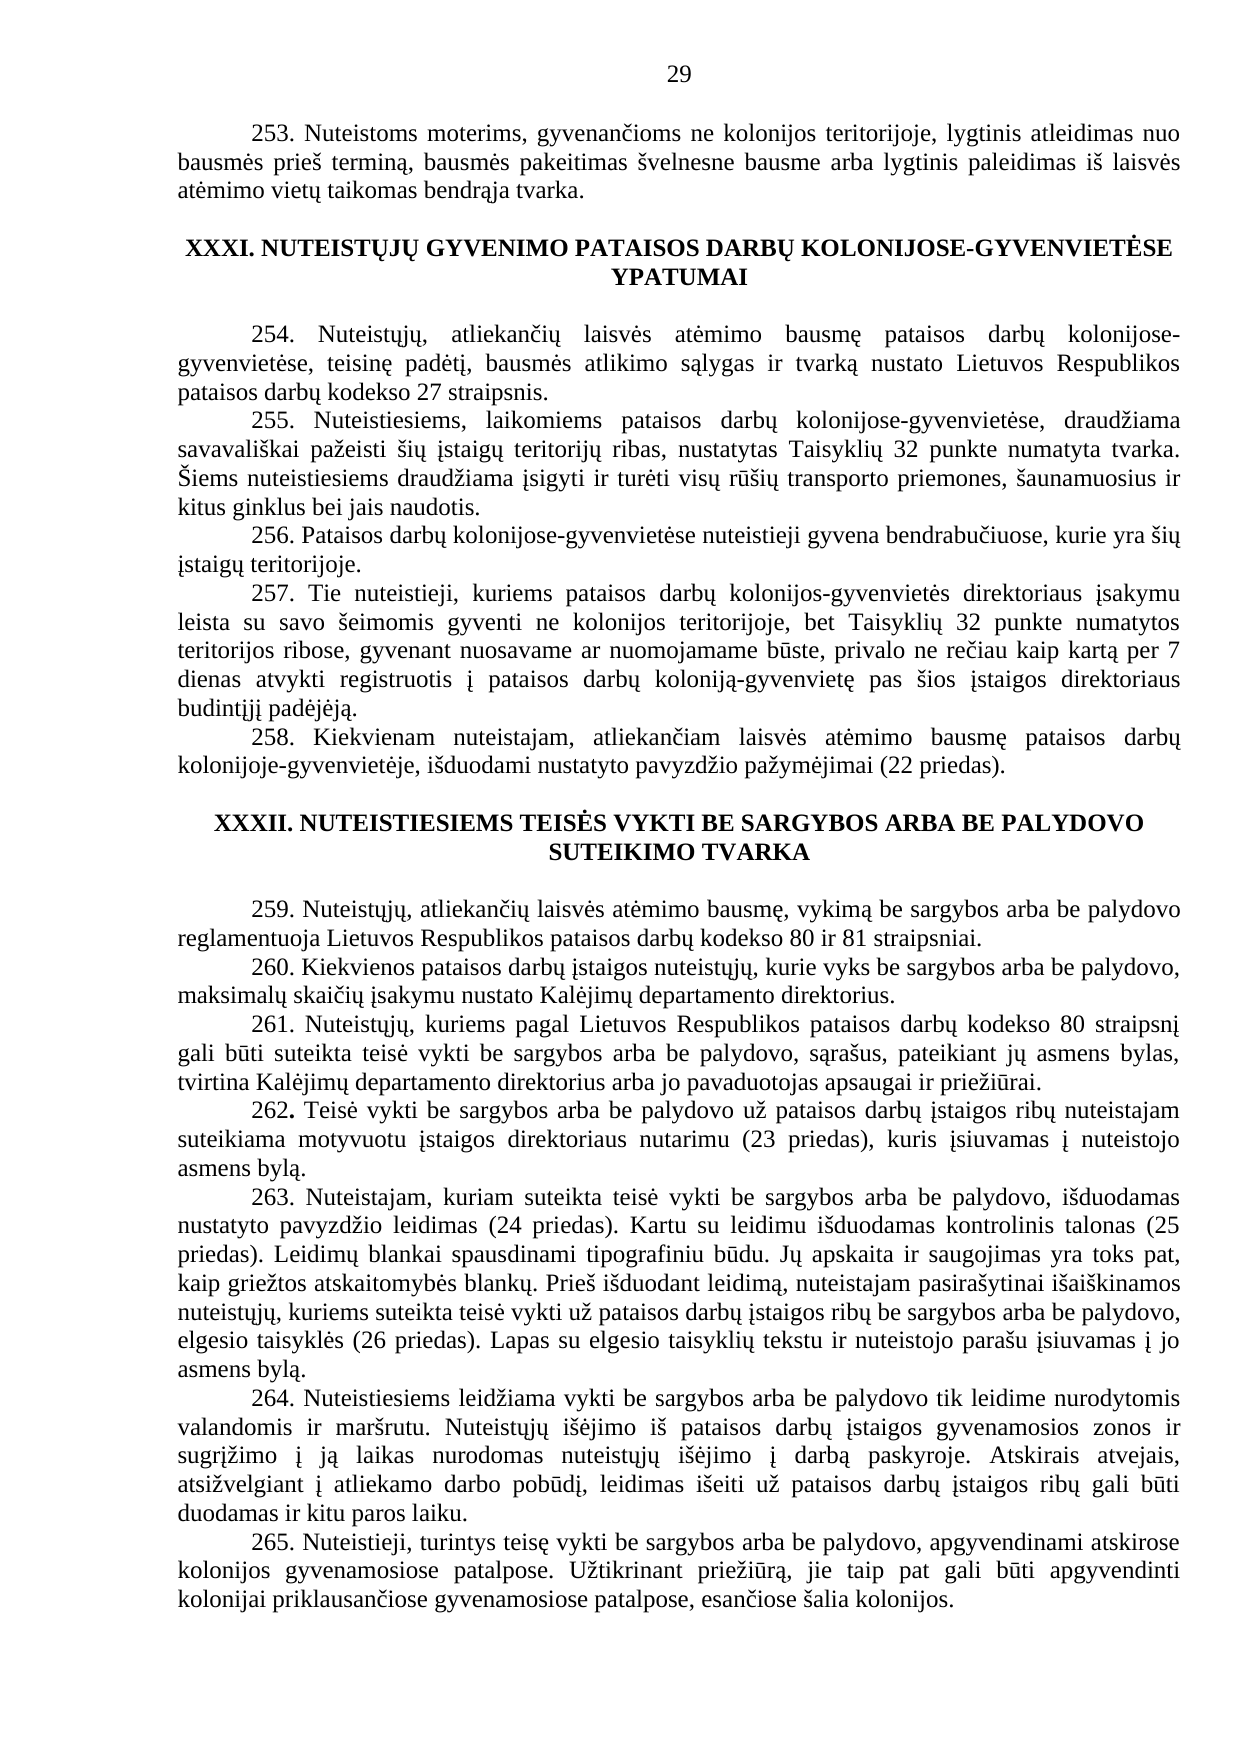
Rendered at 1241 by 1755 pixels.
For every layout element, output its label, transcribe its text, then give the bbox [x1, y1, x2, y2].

text 261. Nuteistųjų, kuriems pagal Lietuvos Respublikos pataisos darbų kodekso 80 straipsnį gali būti suteikta teisė vykti be sargybos arba be palydovo, sąrašus, pateikiant jų asmens bylas, tvirtina Kalėjimų departamento direktorius arba jo pavaduotojas apsaugai ir priežiūrai. [177, 1009, 1181, 1096]
text 257. Tie nuteistieji, kuriems pataisos darbų kolonijos-gyvenvietės direktoriaus įsakymu leista su savo šeimomis gyventi ne kolonijos teritorijoje, bet Taisyklių 32 punkte numatytos teritorijos ribose, gyvenant nuosavame ar nuomojamame būste, privalo ne rečiau kaip kartą per 7 dienas atvykti registruotis į pataisos darbų koloniją-gyvenvietę pas šios įstaigos direktoriaus budintįjį padėjėją. [177, 578, 1181, 722]
text 263. Nuteistajam, kuriam suteikta teisė vykti be sargybos arba be palydovo, išduodamas nustatyto pavyzdžio leidimas (24 priedas). Kartu su leidimu išduodamas kontrolinis talonas (25 priedas). Leidimų blankai spausdinami tipografiniu būdu. Jų apskaita ir saugojimas yra toks pat, kaip griežtos atskaitomybės blankų. Prieš išduodant leidimą, nuteistajam pasirašytinai išaiškinamos nuteistųjų, kuriems suteikta teisė vykti už pataisos darbų įstaigos ribų be sargybos arba be palydovo, elgesio taisyklės (26 priedas). Lapas su elgesio taisyklių tekstu ir nuteistojo parašu įsiuvamas į jo asmens bylą. [177, 1182, 1181, 1383]
text 264. Nuteistiesiems leidžiama vykti be sargybos arba be palydovo tik leidime nurodytomis valandomis ir maršrutu. Nuteistųjų išėjimo iš pataisos darbų įstaigos gyvenamosios zonos ir sugrįžimo į ją laikas nurodomas nuteistųjų išėjimo į darbą paskyroje. Atskirais atvejais, atsižvelgiant į atliekamo darbo pobūdį, leidimas išeiti už pataisos darbų įstaigos ribų gali būti duodamas ir kitu paros laiku. [177, 1383, 1181, 1527]
text XXXI. NUTEISTŲJŲ GYVENIMO PATAISOS DARBŲ KOLONIJOSE-GYVENVIETĖSE YPATUMAI [177, 233, 1181, 291]
text 265. Nuteistieji, turintys teisę vykti be sargybos arba be palydovo, apgyvendinami atskirose kolonijos gyvenamosiose patalpose. Užtikrinant priežiūrą, jie taip pat gali būti apgyvendinti kolonijai priklausančiose gyvenamosiose patalpose, esančiose šalia kolonijos. [177, 1527, 1181, 1613]
text 259. Nuteistųjų, atliekančių laisvės atėmimo bausmę, vykimą be sargybos arba be palydovo reglamentuoja Lietuvos Respublikos pataisos darbų kodekso 80 ir 81 straipsniai. [177, 894, 1181, 952]
text 260. Kiekvienos pataisos darbų įstaigos nuteistųjų, kurie vyks be sargybos arba be palydovo, maksimalų skaičių įsakymu nustato Kalėjimų departamento direktorius. [177, 952, 1181, 1009]
text 262. Teisė vykti be sargybos arba be palydovo už pataisos darbų įstaigos ribų nuteistajam suteikiama motyvuotu įstaigos direktoriaus nutarimu (23 priedas), kuris įsiuvamas į nuteistojo asmens bylą. [177, 1096, 1181, 1182]
text 256. Pataisos darbų kolonijose-gyvenvietėse nuteistieji gyvena bendrabučiuose, kurie yra šių įstaigų teritorijoje. [177, 521, 1181, 578]
text 255. Nuteistiesiems, laikomiems pataisos darbų kolonijose-gyvenvietėse, draudžiama savavališkai pažeisti šių įstaigų teritorijų ribas, nustatytas Taisyklių 32 punkte numatyta tvarka. Šiems nuteistiesiems draudžiama įsigyti ir turėti visų rūšių transporto priemones, šaunamuosius ir kitus ginklus bei jais naudotis. [177, 406, 1181, 521]
text 254. Nuteistųjų, atliekančių laisvės atėmimo bausmę pataisos darbų kolonijose-gyvenvietėse, teisinę padėtį, bausmės atlikimo sąlygas ir tvarką nustato Lietuvos Respublikos pataisos darbų kodekso 27 straipsnis. [177, 319, 1181, 406]
text XXXII. NUTEISTIESIEMS TEISĖS VYKTI BE SARGYBOS ARBA BE PALYDOVO SUTEIKIMO TVARKA [177, 808, 1181, 866]
text 253. Nuteistoms moterims, gyvenančioms ne kolonijos teritorijoje, lygtinis atleidimas nuo bausmės prieš terminą, bausmės pakeitimas švelnesne bausme arba lygtinis paleidimas iš laisvės atėmimo vietų taikomas bendrąja tvarka. [177, 118, 1181, 204]
text 258. Kiekvienam nuteistajam, atliekančiam laisvės atėmimo bausmę pataisos darbų kolonijoje-gyvenvietėje, išduodami nustatyto pavyzdžio pažymėjimai (22 priedas). [177, 722, 1181, 779]
